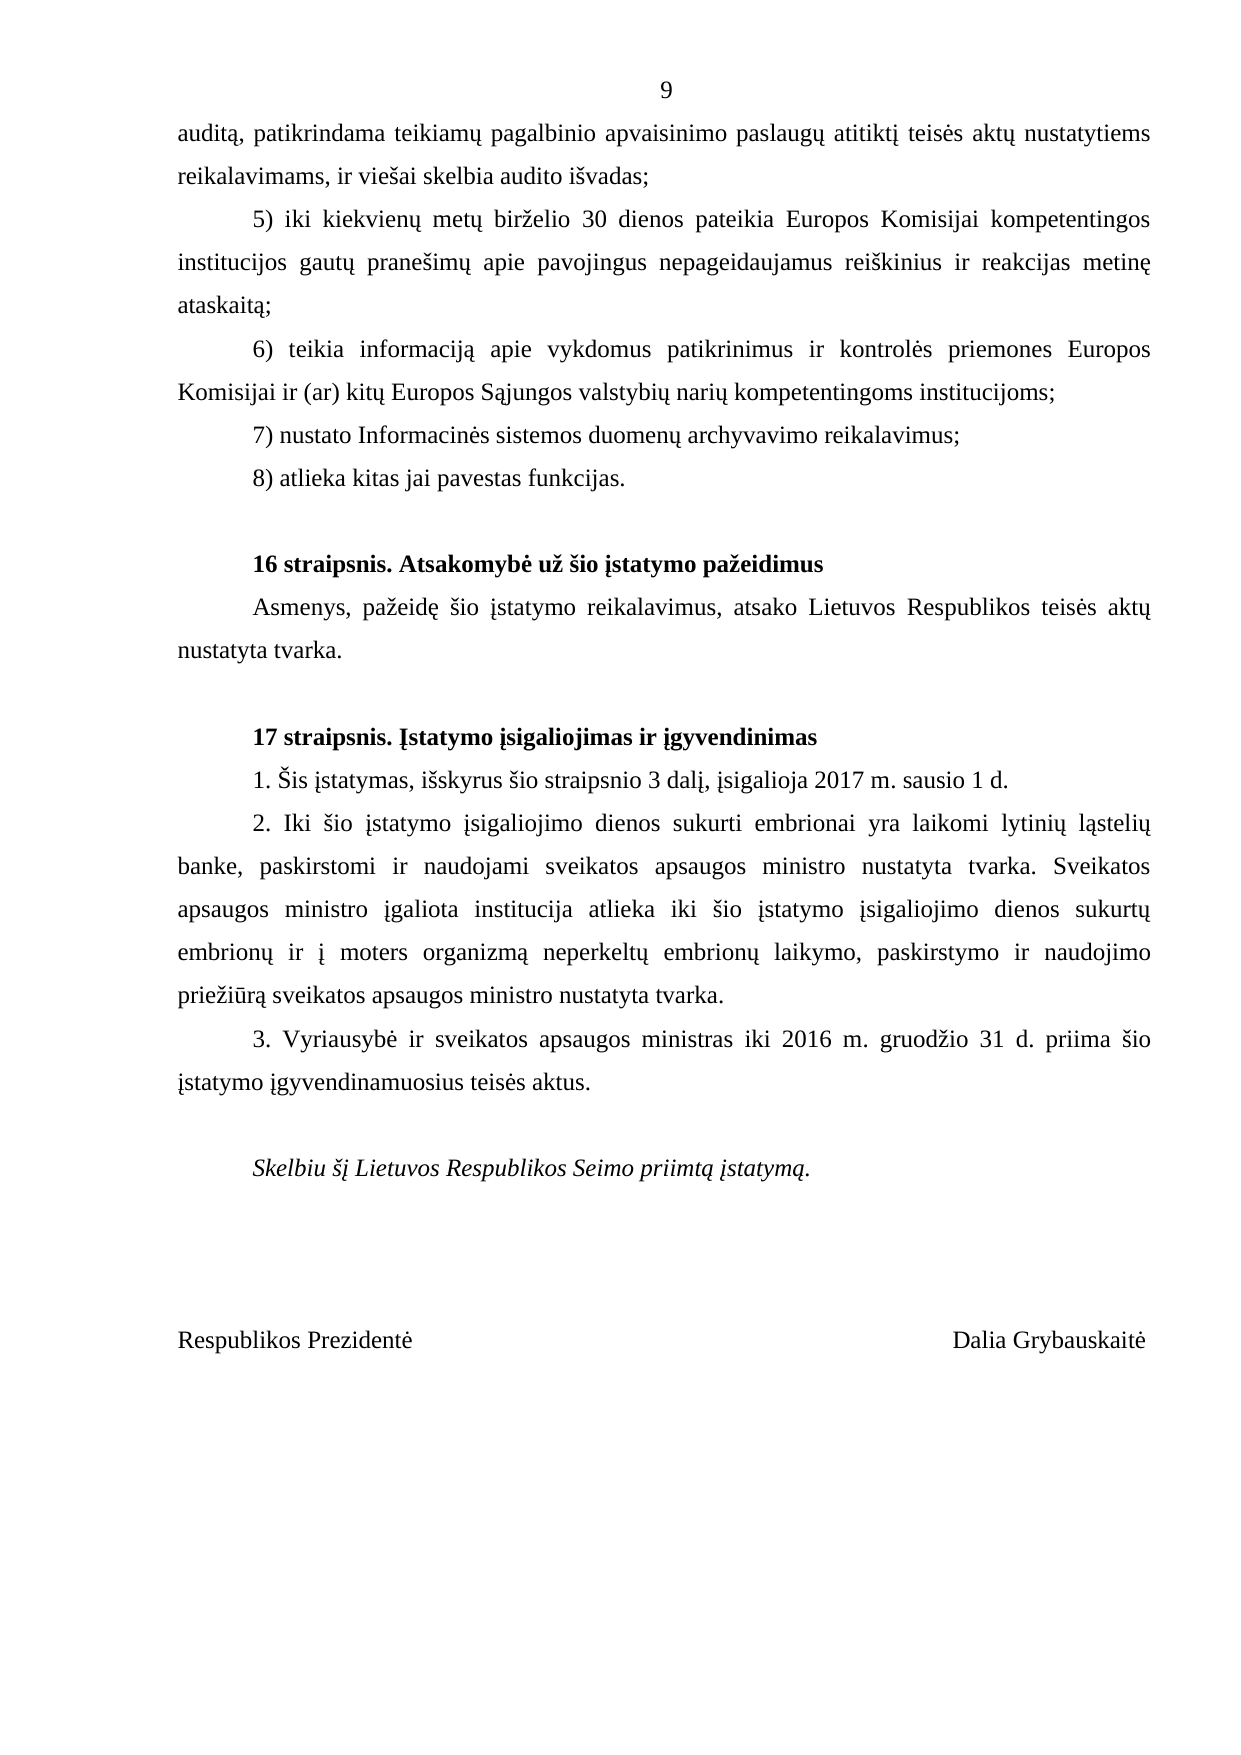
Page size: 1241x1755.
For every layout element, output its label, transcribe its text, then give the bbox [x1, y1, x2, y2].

text 2. Iki šio įstatymo įsigaliojimo dienos sukurti embrionai yra laikomi lytinių ląstelių banke, paskirstomi ir naudojami sveikatos apsaugos ministro nustatyta tvarka. Sveikatos apsaugos ministro įgaliota institucija atlieka iki šio įstatymo įsigaliojimo dienos sukurtų embrionų ir į moters organizmą neperkeltų embrionų laikymo, paskirstymo ir naudojimo priežiūrą sveikatos apsaugos ministro nustatyta tvarka. [177, 808, 1152, 1009]
text 3. Vyriausybė ir sveikatos apsaugos ministras iki 2016 m. gruodžio 31 d. priima šio įstatymo įgyvendinamuosius teisės aktus. [177, 1024, 1152, 1096]
text 1. Šis įstatymas, išskyrus šio straipsnio 3 dalį, įsigalioja 2017 m. sausio 1 d. [177, 765, 1152, 794]
text 17 straipsnis. Įstatymo įsigaliojimas ir įgyvendinimas [177, 722, 1152, 751]
text 5) iki kiekvienų metų birželio 30 dienos pateikia Europos Komisijai kompetentingos institucijos gautų pranešimų apie pavojingus nepageidaujamus reiškinius ir reakcijas metinę ataskaitą; [177, 204, 1152, 319]
text 7) nustato Informacinės sistemos duomenų archyvavimo reikalavimus; [177, 420, 1152, 449]
text 8) atlieka kitas jai pavestas funkcijas. [177, 463, 1152, 492]
text auditą, patikrindama teikiamų pagalbinio apvaisinimo paslaugų atitiktį teisės aktų nustatytiems reikalavimams, ir viešai skelbia audito išvadas; [177, 118, 1152, 190]
text Skelbiu šį Lietuvos Respublikos Seimo priimtą įstatymą. [177, 1153, 1152, 1182]
text Asmenys, pažeidę šio įstatymo reikalavimus, atsako Lietuvos Respublikos teisės aktų nustatyta tvarka. [177, 592, 1152, 664]
text 16 straipsnis. Atsakomybė už šio įstatymo pažeidimus [177, 549, 1152, 578]
text 6) teikia informaciją apie vykdomus patikrinimus ir kontrolės priemones Europos Komisijai ir (ar) kitų Europos Sąjungos valstybių narių kompetentingoms institucijoms; [177, 334, 1152, 406]
text Respublikos Prezidentė Dalia Grybauskaitė [177, 1326, 1152, 1354]
